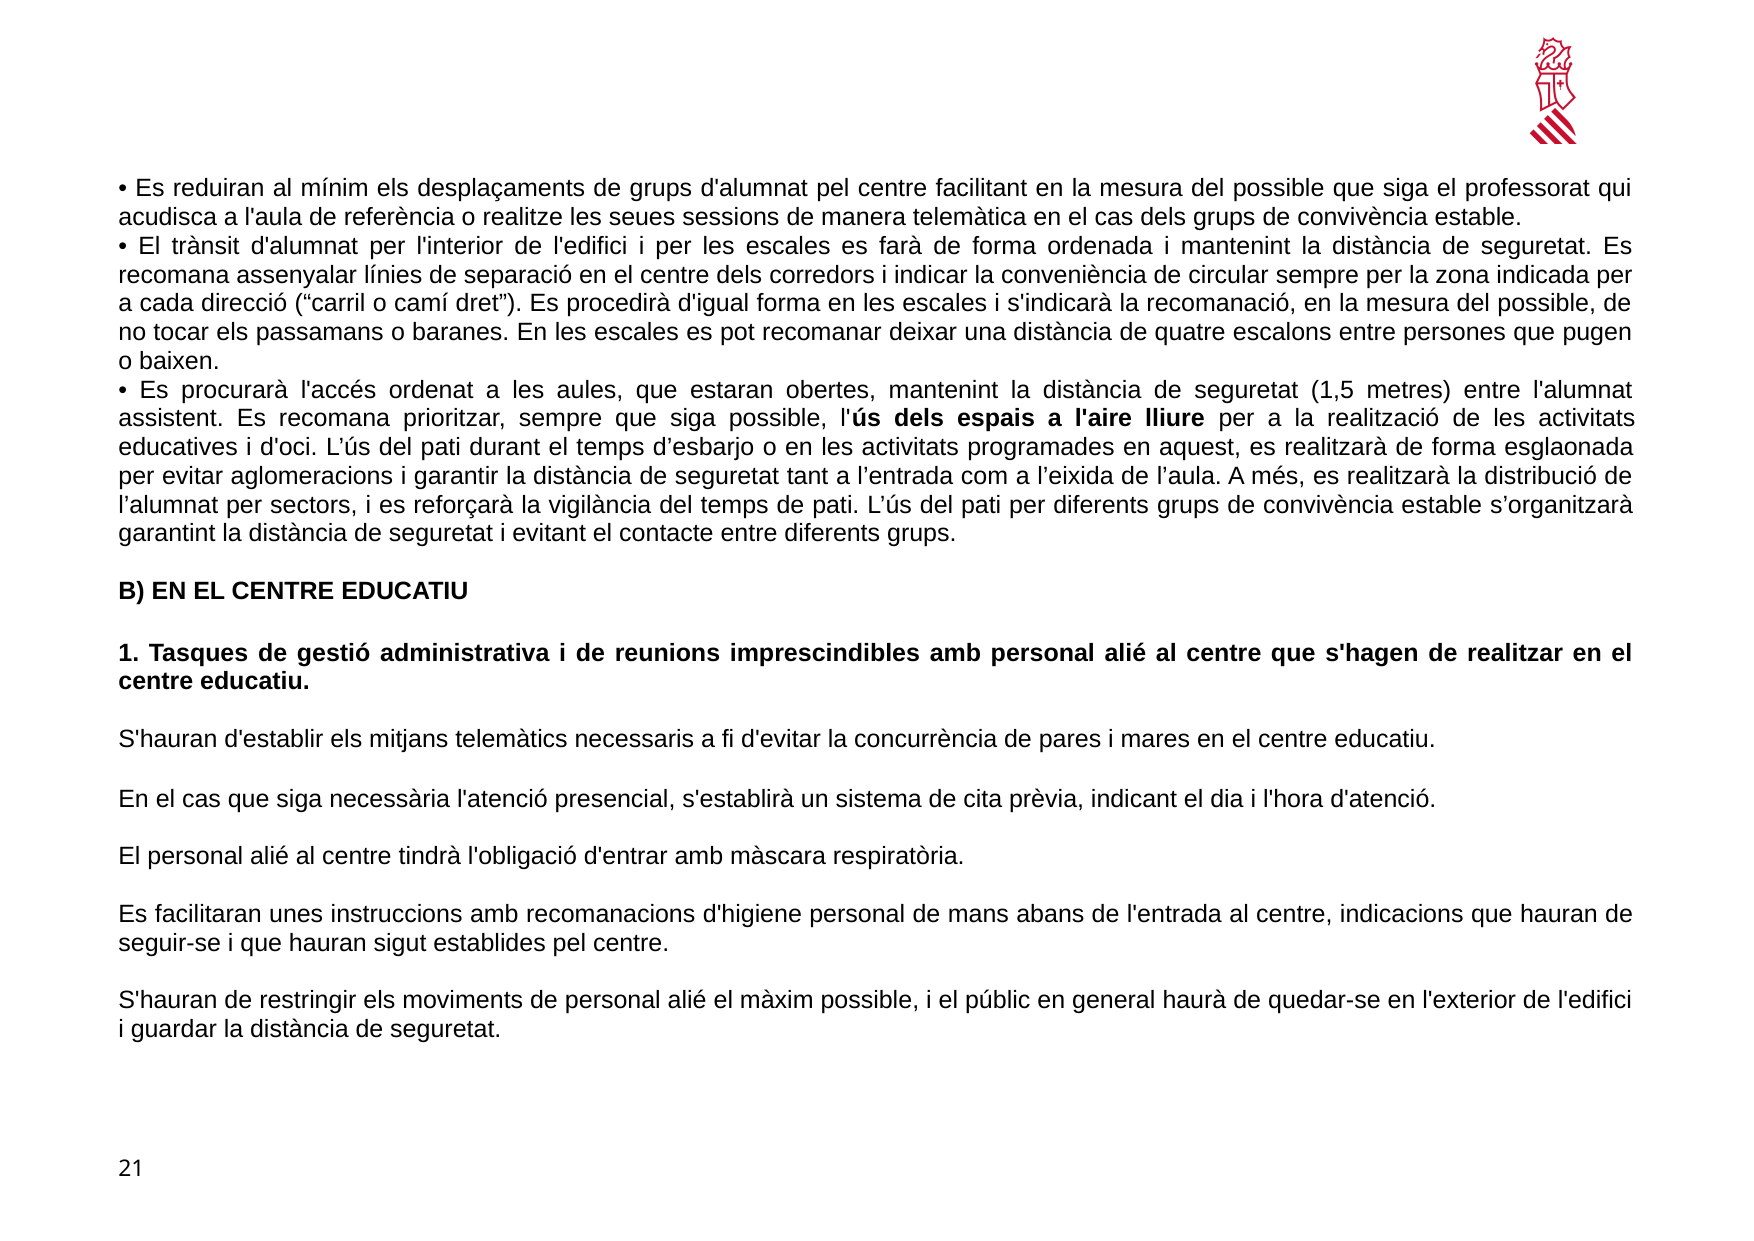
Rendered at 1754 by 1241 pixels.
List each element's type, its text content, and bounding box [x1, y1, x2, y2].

text 1. Tasques de gestió administrativa i de reunions imprescindibles amb personal alié al centre que s'hagen de realitzar en el centre educatiu. [118, 638, 1636, 695]
text B) EN EL CENTRE EDUCATIU [118, 576, 1636, 604]
text S'hauran de restringir els moviments de personal alié el màxim possible, i el públic en general haurà de quedar-se en l'exterior de l'edifici i guardar la distància de seguretat. [118, 985, 1636, 1043]
text El personal alié al centre tindrà l'obligació d'entrar amb màscara respiratòria. [118, 841, 1636, 870]
text Es facilitaran unes instruccions amb recomanacions d'higiene personal de mans abans de l'entrada al centre, indicacions que hauran de seguir-se i que hauran sigut establides pel centre. [118, 899, 1636, 956]
text • Es reduiran al mínim els desplaçaments de grups d'alumnat pel centre facilitant en la mesura del possible que siga el professorat qui acudisca a l'aula de referència o realitze les seues sessions de manera telemàtica en el cas dels grups de convivència estable. [118, 173, 1636, 231]
text • El trànsit d'alumnat per l'interior de l'edifici i per les escales es farà de forma ordenada i mantenint la distància de seguretat. Es recomana assenyalar línies de separació en el centre dels corredors i indicar la conveniència de circular sempre per la zona indicada per a cada direcció (“carril o camí dret”). Es procedirà d'igual forma en les escales i s'indicarà la recomanació, en la mesura del possible, de no tocar els passamans o baranes. En les escales es pot recomanar deixar una distància de quatre escalons entre persones que pugen o baixen. [118, 231, 1636, 374]
picture [1529, 37, 1577, 144]
text S'hauran d'establir els mitjans telemàtics necessaris a fi d'evitar la concurrència de pares i mares en el centre educatiu. [118, 724, 1636, 753]
text • Es procurarà l'accés ordenat a les aules, que estaran obertes, mantenint la distància de seguretat (1,5 metres) entre l'alumnat assistent. Es recomana prioritzar, sempre que siga possible, l'ús dels espais a l'aire lliure per a la realització de les activitats educatives i d'oci. L’ús del pati durant el temps d’esbarjo o en les activitats programades en aquest, es realitzarà de forma esglaonada per evitar aglomeracions i garantir la distància de seguretat tant a l’entrada com a l’eixida de l’aula. A més, es realitzarà la distribució de l’alumnat per sectors, i es reforçarà la vigilància del temps de pati. L’ús del pati per diferents grups de convivència estable s’organitzarà garantint la distància de seguretat i evitant el contacte entre diferents grups. [118, 374, 1636, 547]
text En el cas que siga necessària l'atenció presencial, s'establirà un sistema de cita prèvia, indicant el dia i l'hora d'atenció. [118, 784, 1636, 813]
